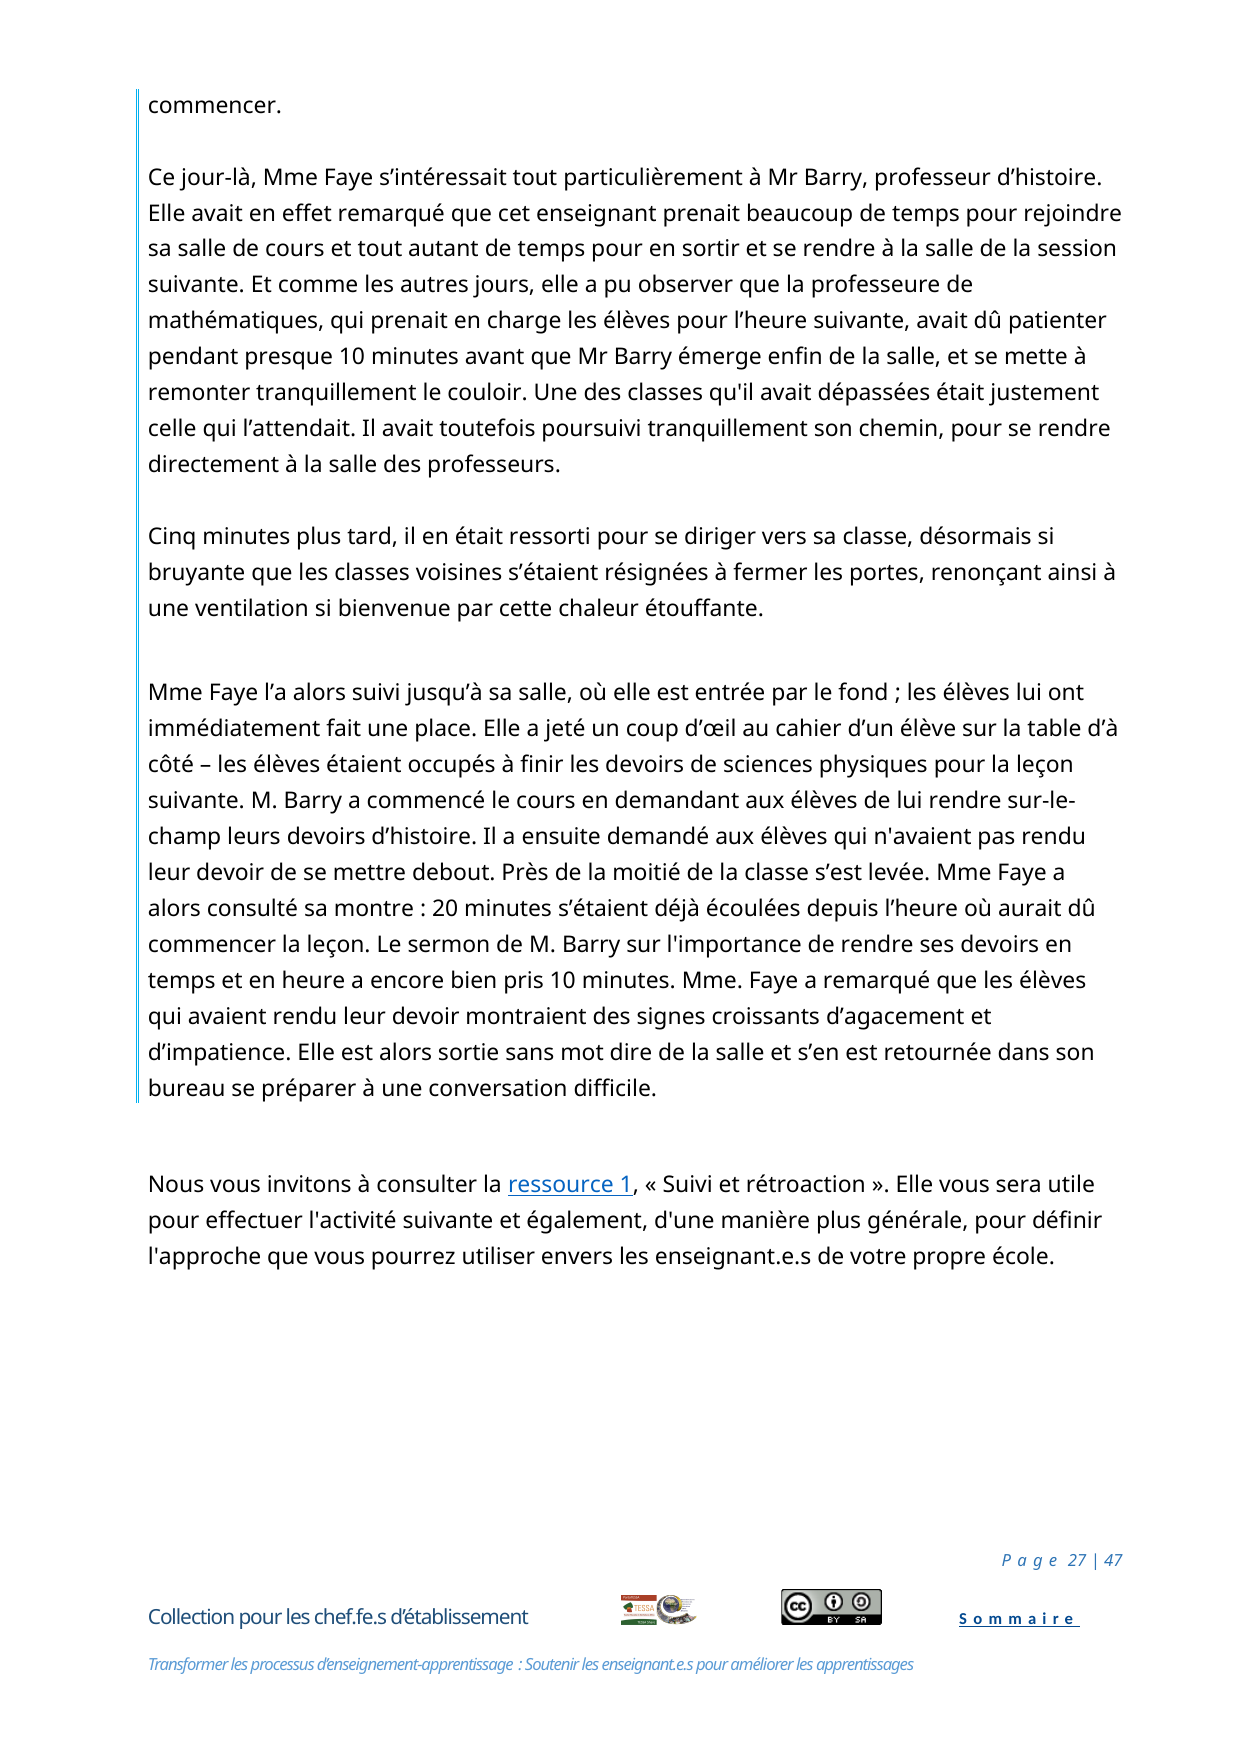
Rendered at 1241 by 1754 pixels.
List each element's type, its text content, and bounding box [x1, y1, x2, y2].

picture [621, 1595, 697, 1625]
text Nous vous invitons à consulter la ressource 1, « Suivi et rétroaction ». Elle vous sera utile pour effectuer l'activité suivante et également, d'une manière plus générale, pour définir l'approche que vous pourrez utiliser envers les enseignant.e.s de votre propre école. [148, 1168, 1122, 1271]
picture [781, 1589, 882, 1625]
text commencer. Ce jour-là, Mme Faye s’intéressait tout particulièrement à Mr Barry, professeur d’histoire. Elle avait en effet remarqué que cet enseignant prenait beaucoup de temps pour rejoindre sa salle de cours et tout autant de temps pour en sortir et se rendre à la salle de la session suivante. Et comme les autres jours, elle a pu observer que la professeure de mathématiques, qui prenait en charge les élèves pour l’heure suivante, avait dû patienter pendant presque 10 minutes avant que Mr Barry émerge enfin de la salle, et se mette à remonter tranquillement le couloir. Une des classes qu'il avait dépassées était justement celle qui l’attendait. Il avait toutefois poursuivi tranquillement son chemin, pour se rendre directement à la salle des professeurs. Cinq minutes plus tard, il en était ressorti pour se diriger vers sa classe, désormais si bruyante que les classes voisines s’étaient résignées à fermer les portes, renonçant ainsi à une ventilation si bienvenue par cette chaleur étouffante. [148, 89, 1122, 623]
text Mme Faye l’a alors suivi jusqu’à sa salle, où elle est entrée par le fond ; les élèves lui ont immédiatement fait une place. Elle a jeté un coup d’œil au cahier d’un élève sur la table d’à côté – les élèves étaient occupés à finir les devoirs de sciences physiques pour la leçon suivante. M. Barry a commencé le cours en demandant aux élèves de lui rendre sur-le-champ leurs devoirs d’histoire. Il a ensuite demandé aux élèves qui n'avaient pas rendu leur devoir de se mettre debout. Près de la moitié de la classe s’est levée. Mme Faye a alors consulté sa montre : 20 minutes s’étaient déjà écoulées depuis l’heure où aurait dû commencer la leçon. Le sermon de M. Barry sur l'importance de rendre ses devoirs en temps et en heure a encore bien pris 10 minutes. Mme. Faye a remarqué que les élèves qui avaient rendu leur devoir montraient des signes croissants d’agacement et d’impatience. Elle est alors sortie sans mot dire de la salle et s’en est retournée dans son bureau se préparer à une conversation difficile. [139, 640, 1122, 1103]
